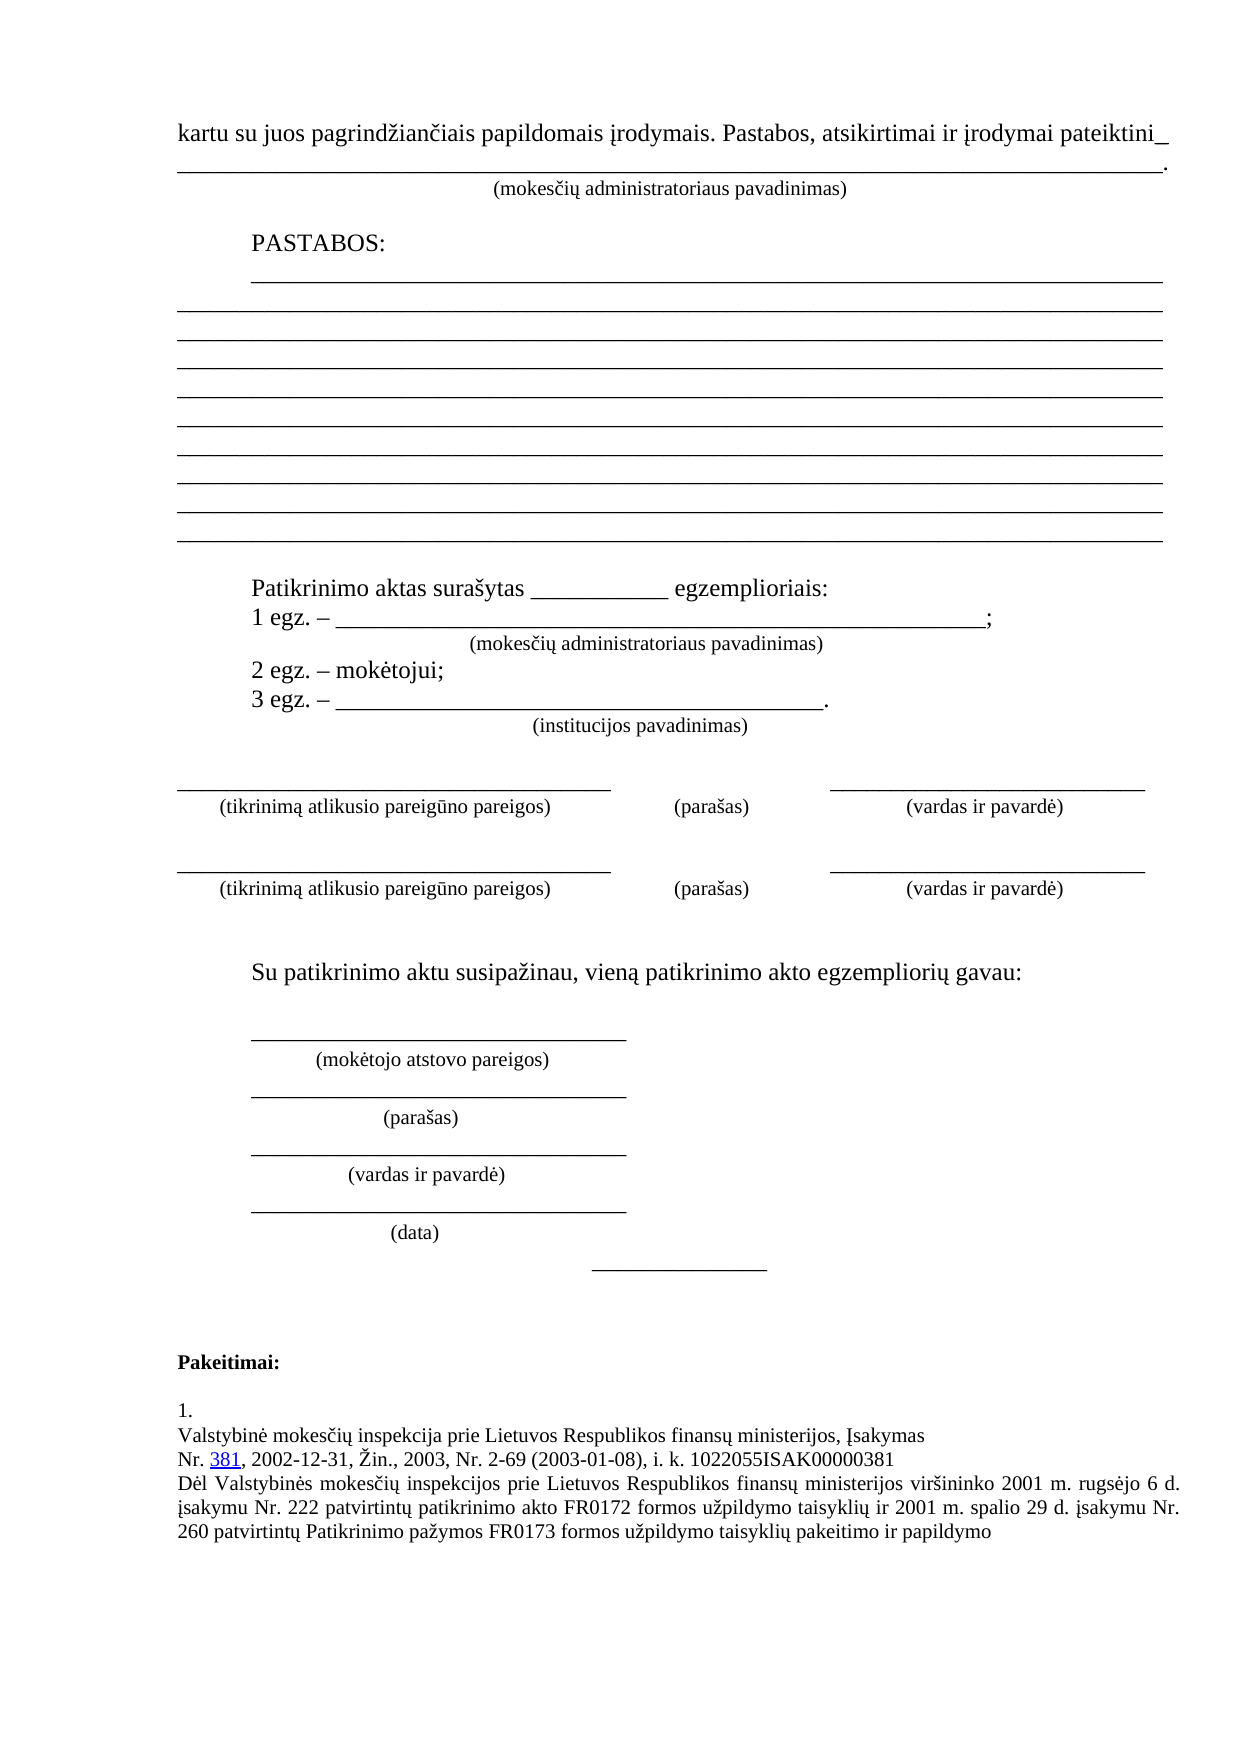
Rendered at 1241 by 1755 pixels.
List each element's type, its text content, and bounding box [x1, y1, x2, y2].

text Dėl Valstybinės mokesčių inspekcijos prie Lietuvos Respublikos finansų ministerijos viršininko 2001 m. rugsėjo 6 d. įsakymu Nr. 222 patvirtintų patikrinimo akto FR0172 formos užpildymo taisyklių ir 2001 m. spalio 29 d. įsakymu Nr. 260 patvirtintų Patikrinimo pažymos FR0173 formos užpildymo taisyklių pakeitimo ir papildymo [177, 1471, 1181, 1543]
text ______________ [177, 1245, 1181, 1273]
text (institucijos pavadinimas) [177, 712, 1181, 737]
text (data) [177, 1216, 1181, 1245]
text ______________________________ [177, 1187, 1181, 1216]
text (tikrinimą atlikusio pareigūno pareigos) (parašas) (vardas ir pavardė) [177, 794, 1181, 818]
text 2 egz. – mokėtojui; [177, 655, 1181, 684]
text (mokesčių administratoriaus pavadinimas) [177, 176, 1181, 200]
text 1. [177, 1398, 1181, 1422]
text Valstybinė mokesčių inspekcija prie Lietuvos Respublikos finansų ministerijos, Įsakymas [177, 1422, 1181, 1447]
text ______________________________ [177, 1015, 1181, 1043]
text Su patikrinimo aktu susipažinau, vieną patikrinimo akto egzempliorių gavau: [177, 957, 1181, 986]
text PASTABOS: [177, 228, 1181, 257]
text (tikrinimą atlikusio pareigūno pareigos) (parašas) (vardas ir pavardė) [177, 876, 1181, 900]
text Vadovaujantis Mokesčių administravimo įstatymo 27 str. 7 dalimi, mokėtojas per 20 dienų nuo susipažinimo pasirašytinai, o kai jo nerado, – per 25 dienas nuo registruoto laiško išsiuntimo dienos, dėl patikrinimo akto mokesčių administratoriui gali pateikti savo rašytines pastabas ir atsikirtimus kartu su juos pagrindžiančiais papildomais įrodymais. Pastabos, atsikirtimai ir įrodymai pateiktini . [177, 118, 1181, 176]
text Pakeitimai: [177, 1350, 1181, 1374]
text 1 egz. – ____________________________________________________; [177, 602, 1181, 631]
text 3 egz. – _______________________________________. [177, 684, 1181, 712]
text ______________________________ [177, 1072, 1181, 1101]
text (vardas ir pavardė) [177, 1158, 1181, 1187]
text Patikrinimo aktas surašytas ___________ egzemplioriais: [177, 573, 1181, 602]
text (parašas) [177, 1101, 1181, 1130]
text (mokėtojo atstovo pareigos) [177, 1043, 1181, 1072]
text Nr. 381, 2002-12-31, Žin., 2003, Nr. 2-69 (2003-01-08), i. k. 1022055ISAK00000381 [177, 1447, 1181, 1471]
text (mokesčių administratoriaus pavadinimas) [177, 631, 1181, 655]
text ______________________________ [177, 1130, 1181, 1158]
